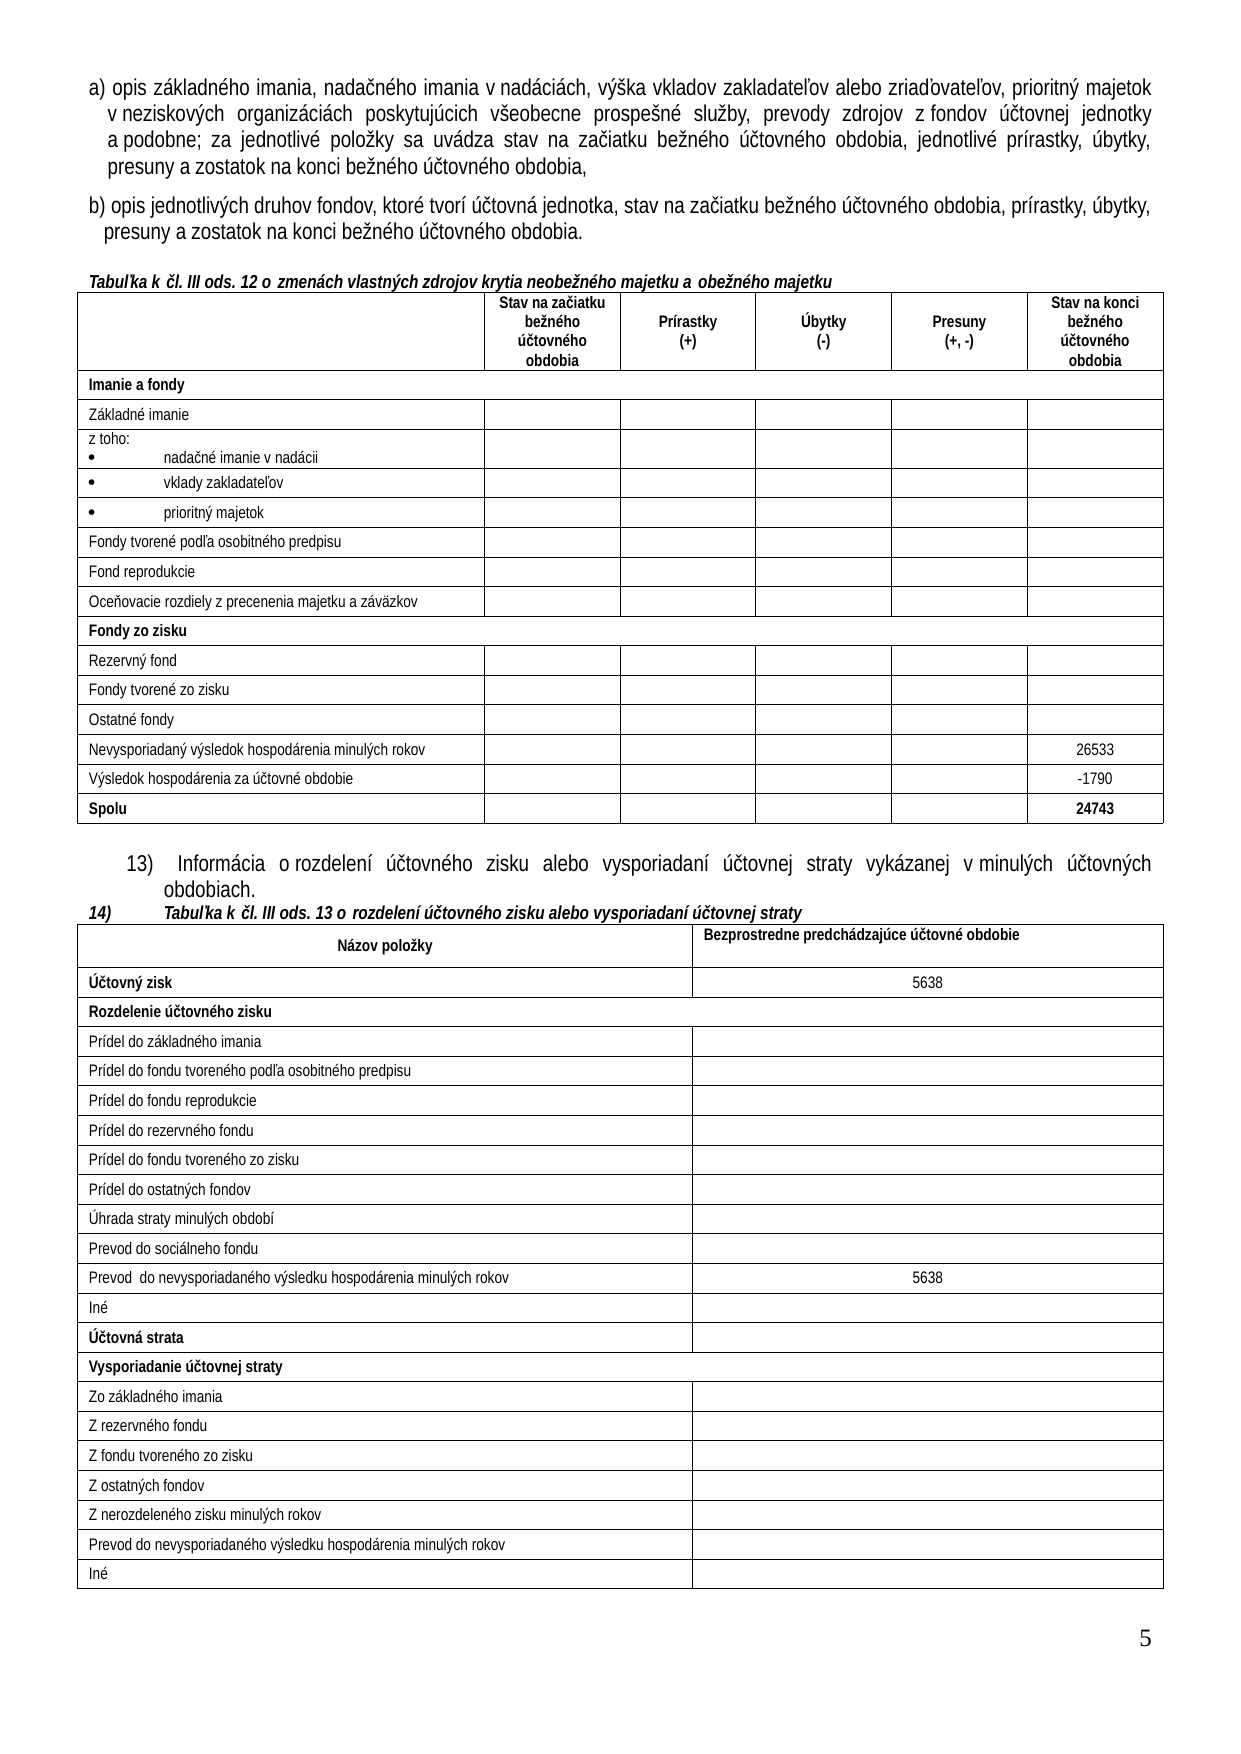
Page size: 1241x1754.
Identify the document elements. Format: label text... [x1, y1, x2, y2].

table_cell [892, 498, 1027, 527]
table_cell [693, 1146, 1163, 1174]
table_cell [1028, 430, 1163, 468]
table_cell [621, 646, 755, 675]
table_cell [756, 430, 891, 468]
table_cell 5638 [693, 968, 1163, 997]
table_cell Rozdelenie účtovného zisku [78, 998, 1163, 1026]
table_cell [756, 587, 891, 616]
table_cell [485, 765, 620, 793]
table_cell [756, 646, 891, 675]
table_header Stav na konci bežného účtovného obdobia [1028, 293, 1163, 369]
table_cell [621, 676, 755, 704]
table_cell [485, 400, 620, 429]
table_cell [621, 528, 755, 556]
table_cell Prídel do ostatných fondov [78, 1175, 692, 1204]
table_cell [485, 705, 620, 734]
table_header Stav na začiatku bežného účtovného obdobia [485, 293, 620, 369]
table_cell [693, 1471, 1163, 1499]
table_cell [621, 705, 755, 734]
text a) opis základného imania, nadačného imania v nadáciách, výška vkladov zakladateľov alebo zriaďovateľov, prioritný majetok v neziskových organizáciách poskytujúcich všeobecne prospešné služby, prevody zdrojov z fondov účtovnej jednotky a podobne; za jednotlivé položky sa uvádza stav na začiatku bežného účtovného obdobia, jednotlivé prírastky, úbytky, presuny a zostatok na konci bežného účtovného obdobia, [89, 74, 1152, 179]
table_cell [1028, 528, 1163, 556]
table_cell Prevod do nevysporiadaného výsledku hospodárenia minulých rokov [78, 1530, 692, 1559]
table_cell [621, 400, 755, 429]
table_cell Oceňovacie rozdiely z precenenia majetku a záväzkov [78, 587, 484, 616]
table_cell vklady zakladateľov [78, 469, 484, 497]
table_cell [621, 735, 755, 763]
table_cell [621, 498, 755, 527]
table_cell [693, 1027, 1163, 1056]
text b) opis jednotlivých druhov fondov, ktoré tvorí účtovná jednotka, stav na začiatku bežného účtovného obdobia, prírastky, úbytky, presuny a zostatok na konci bežného účtovného obdobia. [89, 192, 1152, 244]
table_cell Prídel do fondu tvoreného zo zisku [78, 1146, 692, 1174]
table_header Presuny (+, -) [892, 293, 1027, 369]
table_cell [892, 705, 1027, 734]
table_cell [485, 430, 620, 468]
table_cell Fondy zo zisku [78, 617, 1163, 645]
table_cell [485, 528, 620, 556]
table_cell [693, 1323, 1163, 1352]
table_cell [1028, 558, 1163, 586]
table_cell [485, 794, 620, 823]
table_cell Úhrada straty minulých období [78, 1205, 692, 1233]
table_cell [485, 676, 620, 704]
table_cell [621, 587, 755, 616]
list Tabuľka k čl. III ods. 13 o rozdelení účtovného zisku alebo vysporiadaní účtovnej straty [89, 902, 1152, 924]
table_cell [693, 1530, 1163, 1559]
table_cell [693, 1057, 1163, 1085]
table_header Názov položky [78, 925, 692, 967]
table_cell [756, 705, 891, 734]
table_cell [892, 735, 1027, 763]
table_cell [693, 1086, 1163, 1115]
table_cell Iné [78, 1294, 692, 1322]
table_cell Fond reprodukcie [78, 558, 484, 586]
table_cell [892, 587, 1027, 616]
table_cell [756, 498, 891, 527]
table_cell Prevod do sociálneho fondu [78, 1234, 692, 1263]
table_cell [756, 676, 891, 704]
table_cell [693, 1234, 1163, 1263]
table_cell [892, 676, 1027, 704]
table_cell prioritný majetok [78, 498, 484, 527]
table_cell Zo základného imania [78, 1382, 692, 1411]
table_cell z toho: nadačné imanie v nadácii [78, 430, 484, 468]
table_cell Prídel do fondu tvoreného podľa osobitného predpisu [78, 1057, 692, 1085]
table_cell [1028, 587, 1163, 616]
table_cell Prídel do rezervného fondu [78, 1116, 692, 1144]
text Tabuľka k čl. III ods. 12 o zmenách vlastných zdrojov krytia neobežného majetku a obežného majetku [89, 271, 1152, 292]
table_cell -1790 [1028, 765, 1163, 793]
table_cell [621, 558, 755, 586]
table_cell [485, 735, 620, 763]
table_cell [892, 430, 1027, 468]
table_cell Vysporiadanie účtovnej straty [78, 1353, 1163, 1381]
table_cell Prevod do nevysporiadaného výsledku hospodárenia minulých rokov [78, 1264, 692, 1292]
table_cell [693, 1294, 1163, 1322]
table_cell 26533 [1028, 735, 1163, 763]
table_cell Imanie a fondy [78, 371, 1163, 399]
table_cell [756, 794, 891, 823]
table_cell [621, 794, 755, 823]
table_cell [892, 528, 1027, 556]
table_cell [892, 765, 1027, 793]
table_header [78, 293, 484, 369]
table_cell Prídel do základného imania [78, 1027, 692, 1056]
table_cell Výsledok hospodárenia za účtovné obdobie [78, 765, 484, 793]
table_cell [756, 765, 891, 793]
table_cell Z rezervného fondu [78, 1412, 692, 1440]
table_cell Iné [78, 1560, 692, 1588]
table_cell Z fondu tvoreného zo zisku [78, 1441, 692, 1470]
table_header Prírastky (+) [621, 293, 755, 369]
table_cell [756, 558, 891, 586]
table_cell Účtovný zisk [78, 968, 692, 997]
table_cell Účtovná strata [78, 1323, 692, 1352]
table_cell [485, 498, 620, 527]
table_cell Fondy tvorené podľa osobitného predpisu [78, 528, 484, 556]
table_cell [1028, 676, 1163, 704]
table_cell [1028, 646, 1163, 675]
table_cell [1028, 705, 1163, 734]
list Informácia o rozdelení účtovného zisku alebo vysporiadaní účtovnej straty vykázanej v minulých účtovných obdobiach. [126, 849, 1152, 902]
table_cell [1028, 498, 1163, 527]
table_cell [756, 469, 891, 497]
table_cell Rezervný fond [78, 646, 484, 675]
table_cell [693, 1501, 1163, 1529]
table_cell [485, 558, 620, 586]
table_cell Základné imanie [78, 400, 484, 429]
table_cell Ostatné fondy [78, 705, 484, 734]
table_cell [892, 794, 1027, 823]
table_cell Spolu [78, 794, 484, 823]
table_cell [485, 646, 620, 675]
table_cell [756, 528, 891, 556]
table_cell [621, 430, 755, 468]
table_cell Prídel do fondu reprodukcie [78, 1086, 692, 1115]
table_header Bezprostredne predchádzajúce účtovné obdobie [693, 925, 1163, 967]
table_cell [892, 646, 1027, 675]
table_cell [693, 1412, 1163, 1440]
table_cell 5638 [693, 1264, 1163, 1292]
table_cell Z ostatných fondov [78, 1471, 692, 1499]
table_cell Nevysporiadaný výsledok hospodárenia minulých rokov [78, 735, 484, 763]
table_cell [756, 735, 891, 763]
table_cell [693, 1116, 1163, 1144]
table_cell [693, 1560, 1163, 1588]
table_cell [1028, 400, 1163, 429]
table_cell [621, 765, 755, 793]
table_cell [693, 1382, 1163, 1411]
table_cell [892, 469, 1027, 497]
table_cell [693, 1175, 1163, 1204]
table_cell Fondy tvorené zo zisku [78, 676, 484, 704]
table_cell [693, 1441, 1163, 1470]
table_cell [756, 400, 891, 429]
table_cell [1028, 469, 1163, 497]
table_header Úbytky (-) [756, 293, 891, 369]
table_cell Z nerozdeleného zisku minulých rokov [78, 1501, 692, 1529]
table_cell [485, 587, 620, 616]
table_cell [892, 558, 1027, 586]
table_cell [892, 400, 1027, 429]
table_cell [693, 1205, 1163, 1233]
table_cell [485, 469, 620, 497]
table_cell 24743 [1028, 794, 1163, 823]
table_cell [621, 469, 755, 497]
